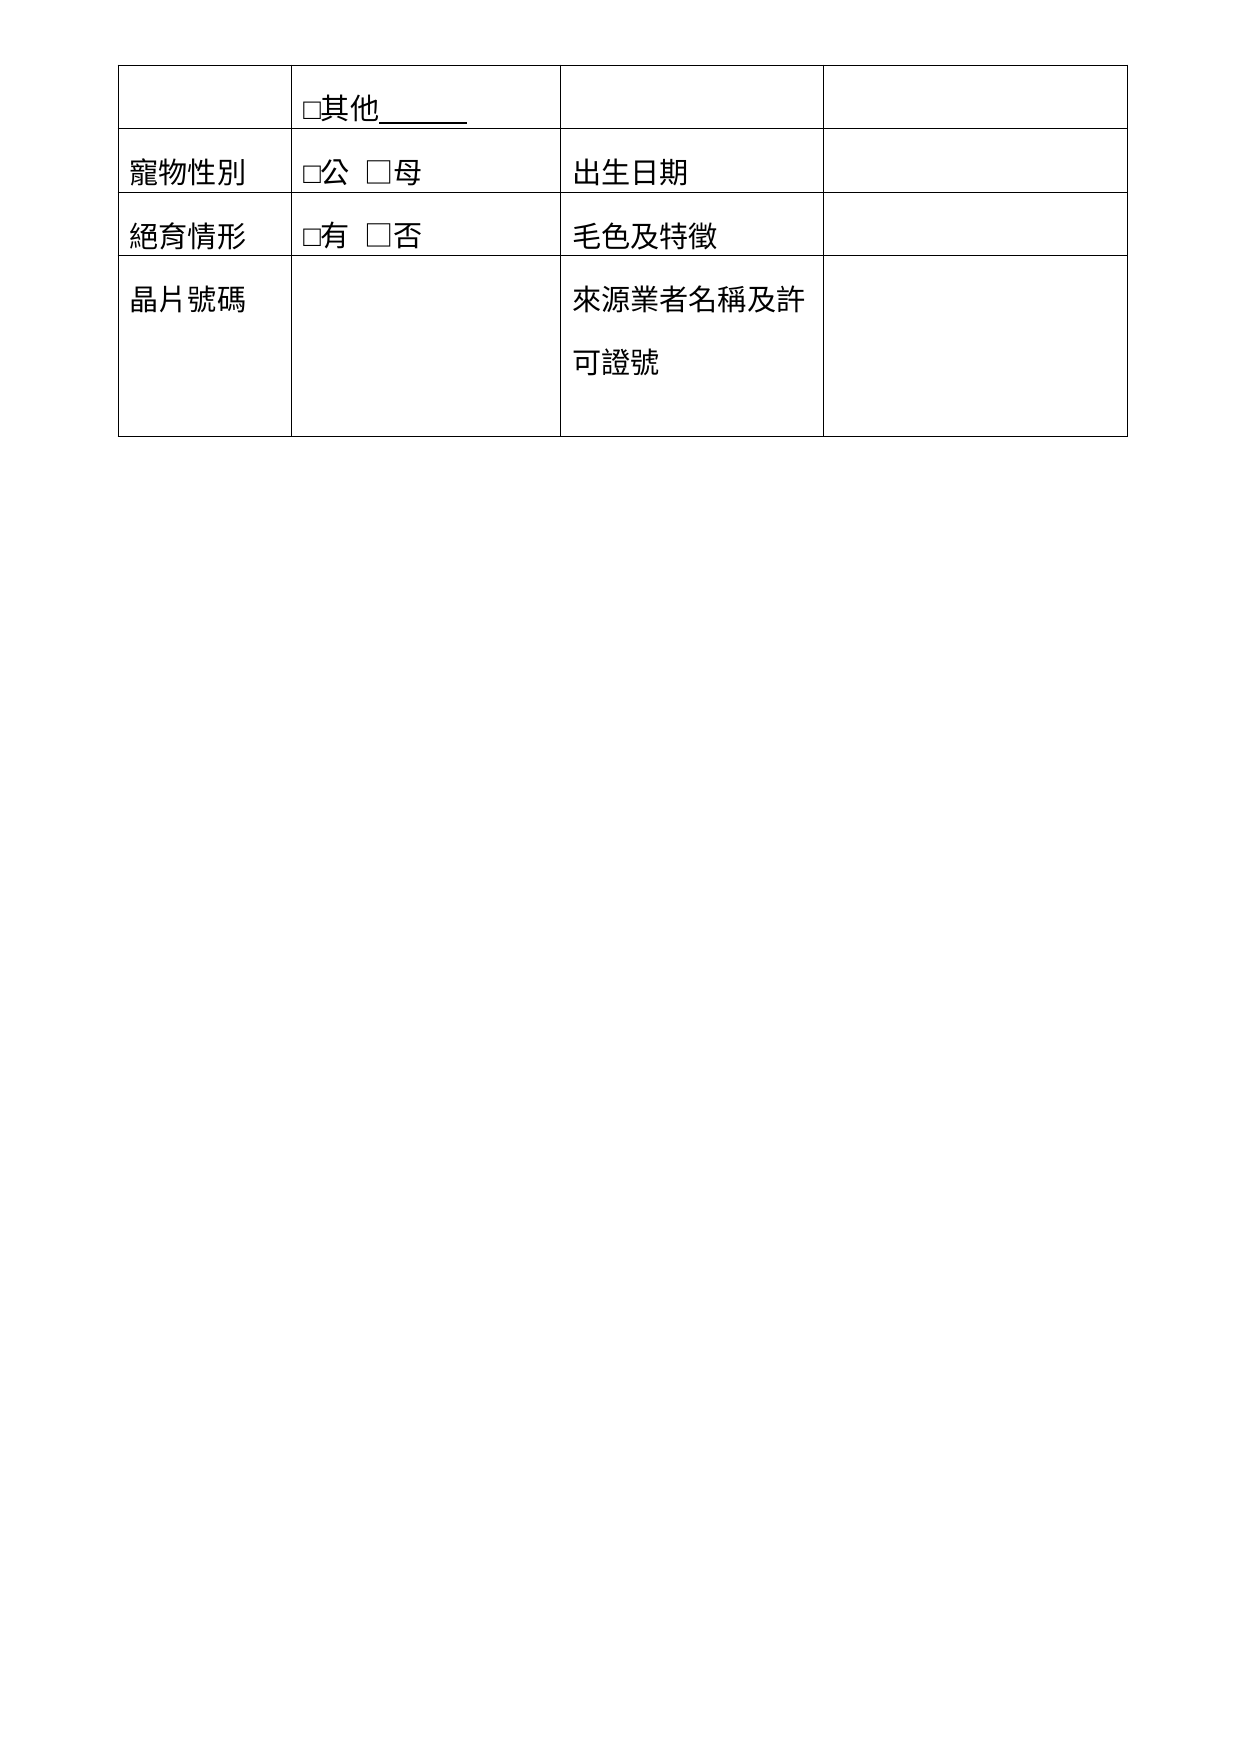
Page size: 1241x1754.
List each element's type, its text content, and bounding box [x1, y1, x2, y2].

table_cell [824, 129, 1127, 192]
table_cell 寵物性別 [119, 129, 291, 192]
table_cell 來源業者名稱及許可證號 [561, 256, 823, 436]
table_cell 絕育情形 [119, 193, 291, 255]
table_cell 毛色及特徵 [561, 193, 823, 255]
table_header [119, 66, 291, 128]
table_cell 出生日期 [561, 129, 823, 192]
table_header □其他 [292, 66, 560, 128]
table_cell 晶片號碼 [119, 256, 291, 436]
table_cell [824, 193, 1127, 255]
table_cell □公 □母 [292, 129, 560, 192]
table_header [561, 66, 823, 128]
table_cell [824, 256, 1127, 436]
table_cell [292, 256, 560, 436]
table_header [824, 66, 1127, 128]
table_cell □有 □否 [292, 193, 560, 255]
